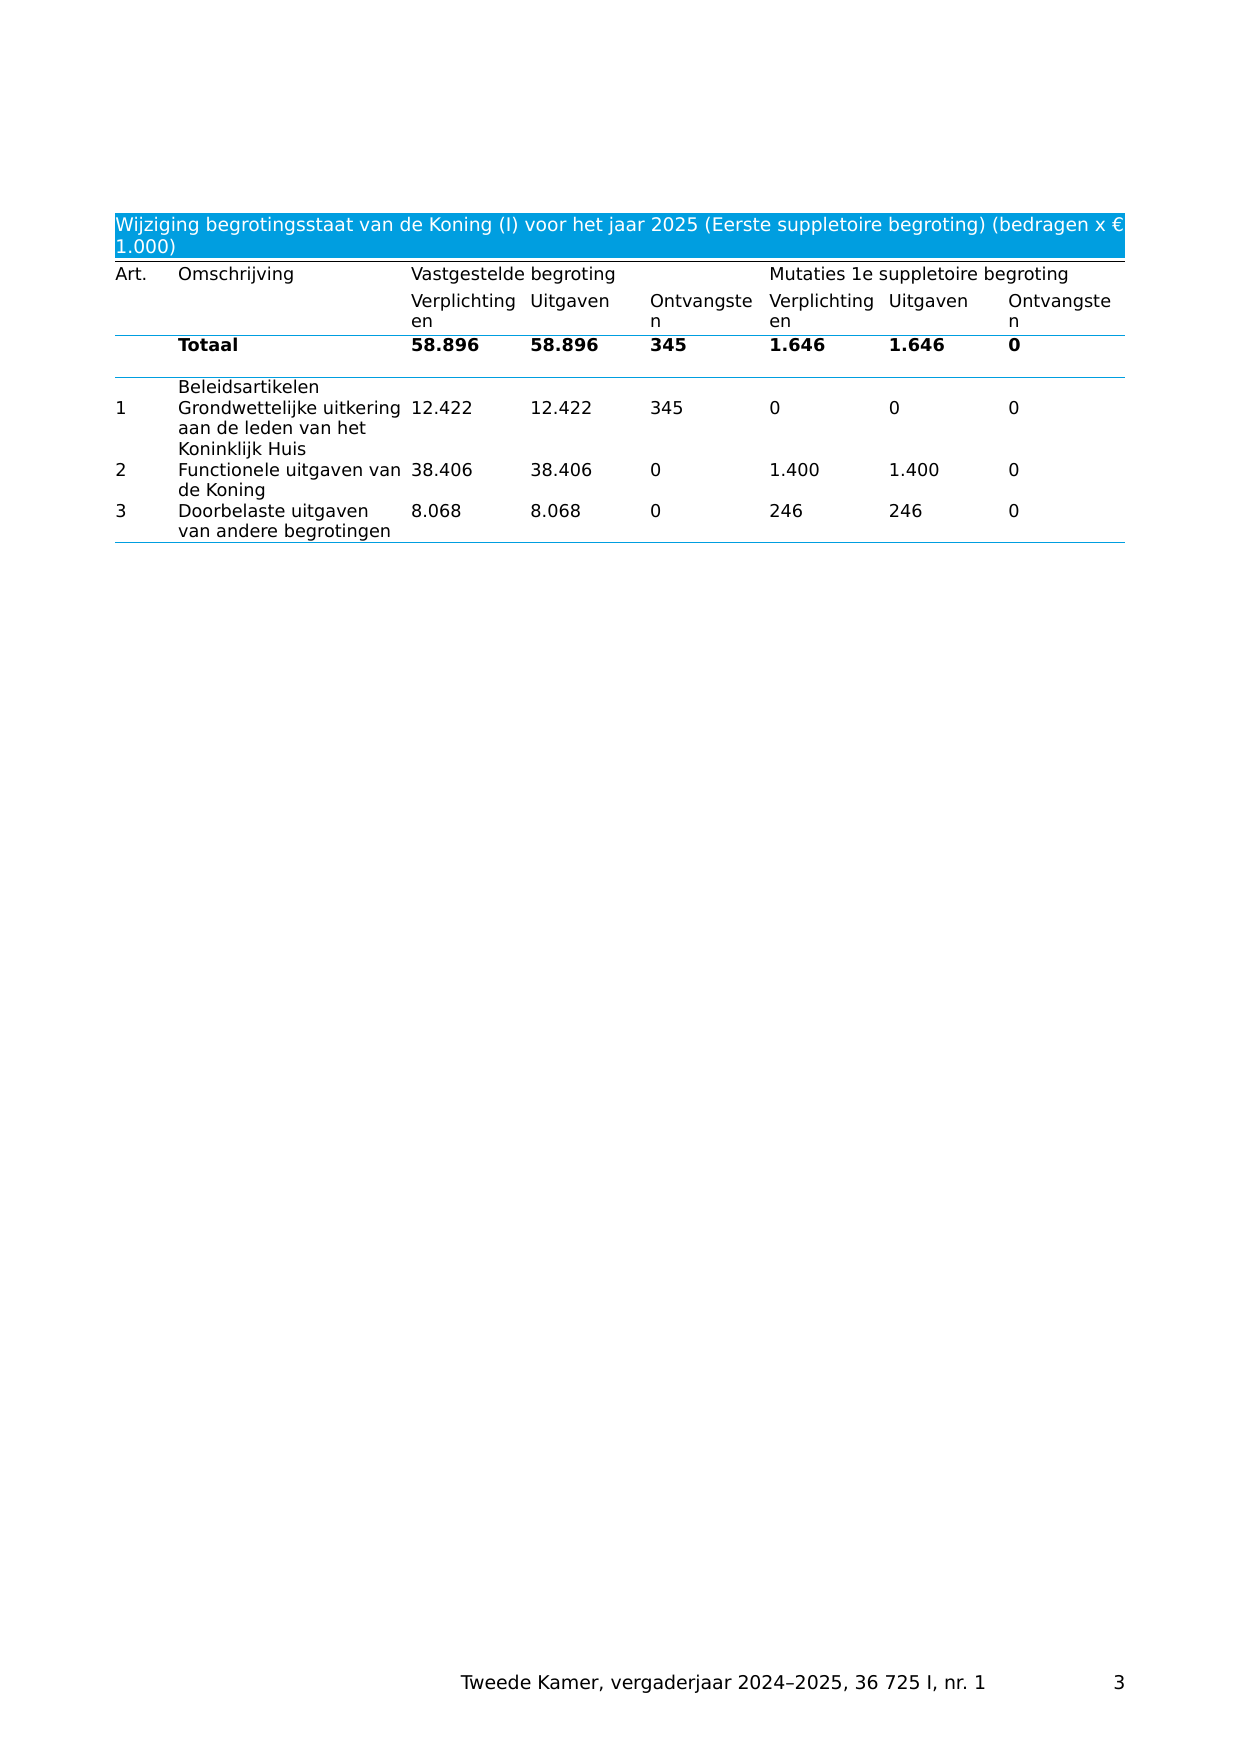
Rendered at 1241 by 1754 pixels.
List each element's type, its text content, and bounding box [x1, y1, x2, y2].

table_cell 0 [1005, 398, 1125, 459]
table_cell Art. [115, 262, 175, 288]
table_cell 12.422 [408, 398, 527, 459]
table_cell 1.400 [766, 460, 886, 501]
table_cell [408, 378, 527, 398]
table_cell Omschrijving [175, 262, 408, 288]
table_cell Mutaties 1e suppletoire begroting [766, 262, 1125, 288]
table_cell Doorbelaste uitgaven van andere begrotingen [175, 501, 408, 542]
table_cell 12.422 [527, 398, 647, 459]
table_cell 1 [115, 398, 175, 459]
table_cell 0 [647, 501, 766, 542]
table_cell [115, 356, 175, 376]
table_cell 246 [766, 501, 886, 542]
table_cell 0 [886, 398, 1005, 459]
table_cell 58.896 [408, 336, 527, 356]
table_cell Vastgestelde begroting [408, 262, 766, 288]
table_cell [408, 356, 527, 376]
table_cell [647, 356, 766, 376]
table_cell Grondwettelijke uitkering aan de leden van het Koninklijk Huis [175, 398, 408, 459]
table_cell 58.896 [527, 336, 647, 356]
table_cell [175, 288, 408, 335]
table_cell 8.068 [408, 501, 527, 542]
table_cell Uitgaven [527, 288, 647, 335]
table_cell 246 [886, 501, 1005, 542]
table_cell Functionele uitgaven van de Koning [175, 460, 408, 501]
table_cell [115, 378, 175, 398]
table_cell 345 [647, 336, 766, 356]
table_cell [1005, 356, 1125, 376]
table_cell [886, 356, 1005, 376]
table_cell [115, 288, 175, 335]
table_cell Verplichtingen [766, 288, 886, 335]
table_cell 3 [115, 501, 175, 542]
table_cell Totaal [175, 336, 408, 356]
table_cell 0 [766, 398, 886, 459]
table_cell Ontvangsten [647, 288, 766, 335]
table_cell 2 [115, 460, 175, 501]
table_cell [647, 378, 766, 398]
table_cell Uitgaven [886, 288, 1005, 335]
table_cell Ontvangsten [1005, 288, 1125, 335]
table_cell 1.646 [766, 336, 886, 356]
table_cell Verplichtingen [408, 288, 527, 335]
table_cell 0 [1005, 460, 1125, 501]
table_cell 0 [1005, 336, 1125, 356]
table_cell 0 [1005, 501, 1125, 542]
table_cell [115, 336, 175, 356]
table_cell 345 [647, 398, 766, 459]
table_cell 38.406 [408, 460, 527, 501]
table_cell [766, 378, 886, 398]
table_cell [1005, 378, 1125, 398]
table_cell 1.646 [886, 336, 1005, 356]
table_cell [527, 356, 647, 376]
table_cell Beleidsartikelen [175, 378, 408, 398]
table_cell 8.068 [527, 501, 647, 542]
table_cell 0 [647, 460, 766, 501]
table_cell [886, 378, 1005, 398]
table_cell [766, 356, 886, 376]
table_cell [175, 356, 408, 376]
table_cell [527, 378, 647, 398]
table_cell 1.400 [886, 460, 1005, 501]
table_cell 38.406 [527, 460, 647, 501]
